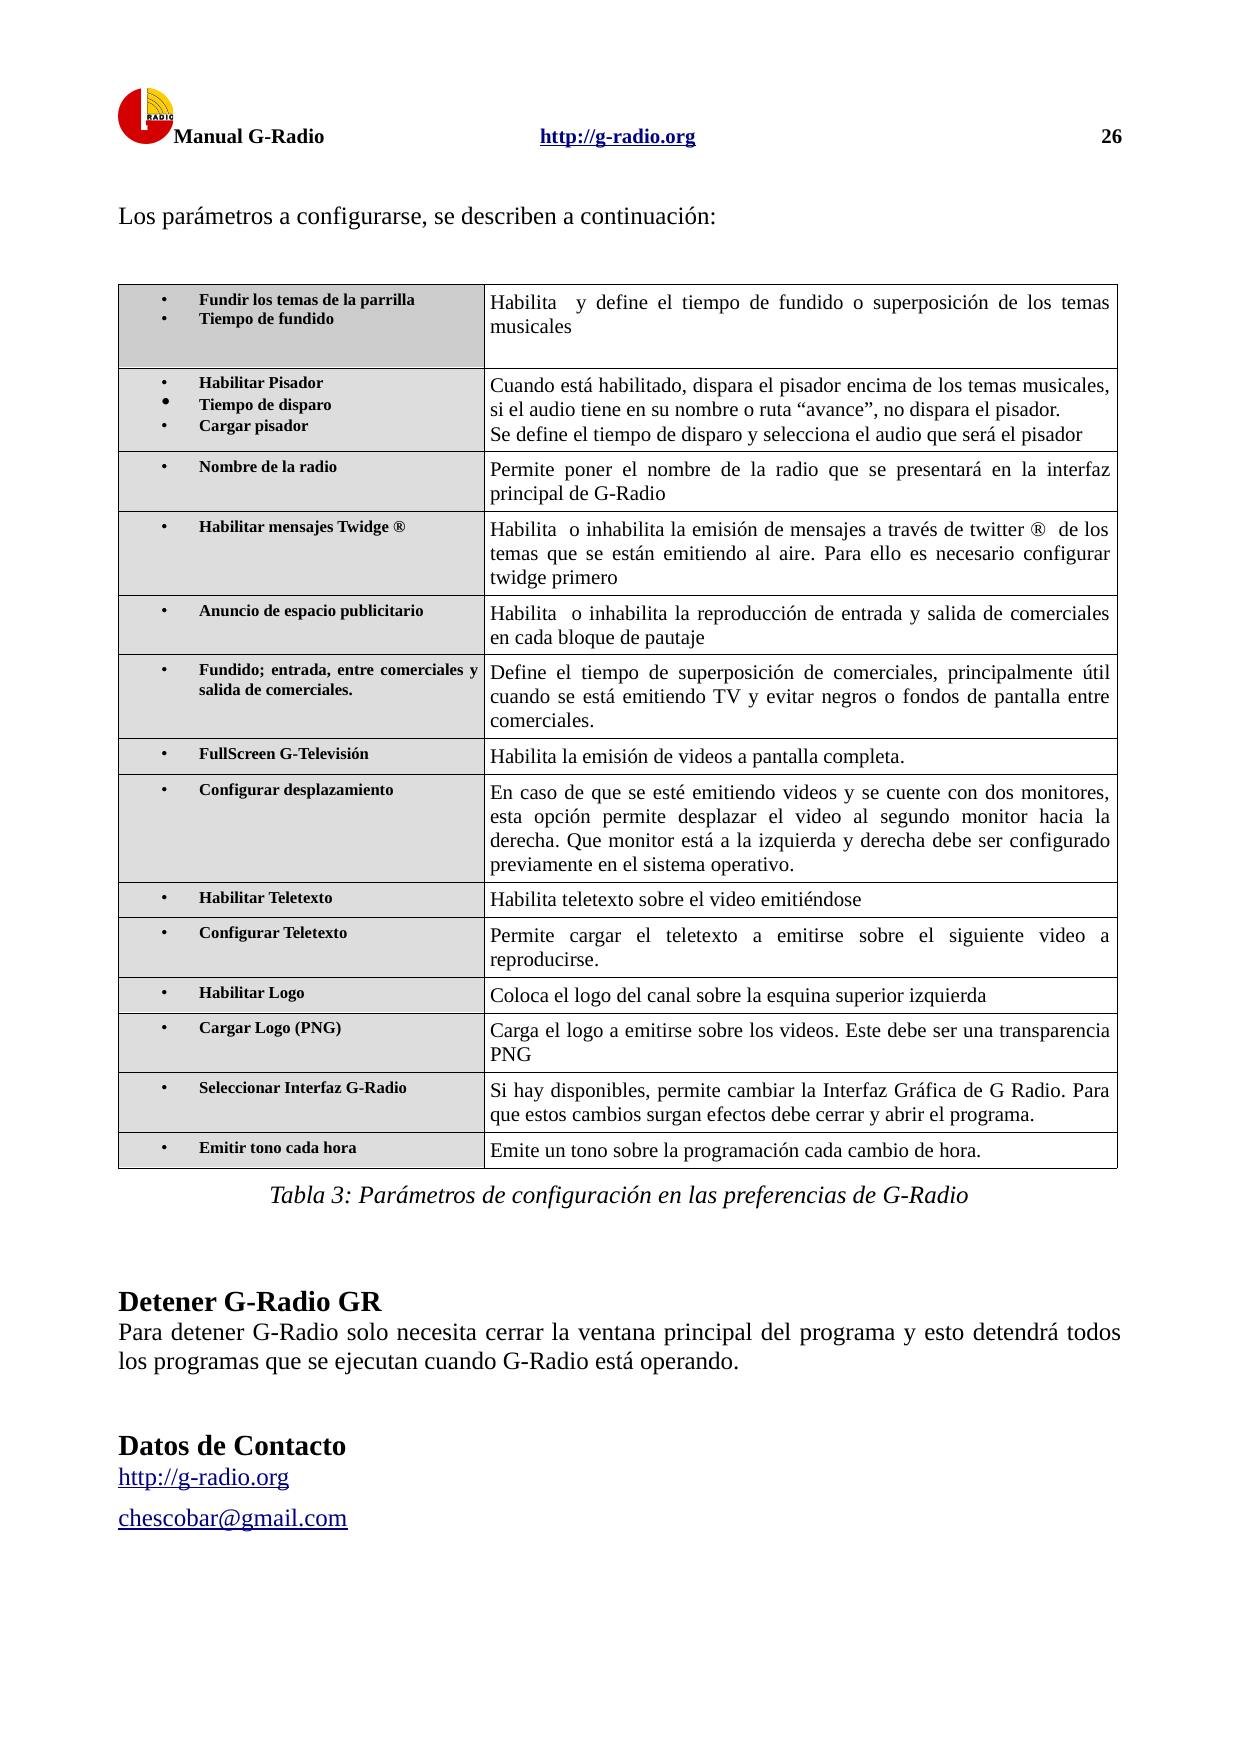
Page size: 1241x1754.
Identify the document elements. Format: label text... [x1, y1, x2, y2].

text http://g-radio.org [118, 1462, 1122, 1491]
table_cell Cargar Logo (PNG) [119, 1014, 484, 1072]
table_cell Configurar Teletexto [119, 918, 484, 977]
subtitle Detener G-Radio GR [118, 1284, 1122, 1317]
table_cell Fundido; entrada, entre comerciales y salida de comerciales. [119, 655, 484, 738]
table_cell Define el tiempo de superposición de comerciales, principalmente útil cuando se está emitiendo TV y evitar negros o fondos de pantalla entre comerciales. [485, 655, 1117, 738]
table_cell Habilita o inhabilita la reproducción de entrada y salida de comerciales en cada bloque de pautaje [485, 596, 1117, 654]
table_cell Seleccionar Interfaz G-Radio [119, 1073, 484, 1132]
table_cell Emitir tono cada hora [119, 1133, 484, 1167]
table_cell Si hay disponibles, permite cambiar la Interfaz Gráfica de G Radio. Para que estos cambios surgan efectos debe cerrar y abrir el programa. [485, 1073, 1117, 1132]
table_header Habilita y define el tiempo de fundido o superposición de los temas musicales [485, 285, 1117, 367]
table_cell Permite poner el nombre de la radio que se presentará en la interfaz principal de G-Radio [485, 452, 1117, 511]
text Para detener G-Radio solo necesita cerrar la ventana principal del programa y esto detendrá todos los programas que se ejecutan cuando G-Radio está operando. [118, 1317, 1122, 1375]
table_cell Habilitar mensajes Twidge ® [119, 512, 484, 595]
table_cell Nombre de la radio [119, 452, 484, 511]
text chescobar@gmail.com [118, 1503, 1122, 1532]
table_cell Permite cargar el teletexto a emitirse sobre el siguiente video a reproducirse. [485, 918, 1117, 977]
table_header Fundir los temas de la parrilla Tiempo de fundido [119, 285, 484, 367]
table_cell Habilita la emisión de videos a pantalla completa. [485, 739, 1117, 774]
table_cell Emite un tono sobre la programación cada cambio de hora. [485, 1133, 1117, 1167]
text Los parámetros a configurarse, se describen a continuación: [118, 201, 1122, 230]
picture [118, 88, 174, 144]
table_cell Coloca el logo del canal sobre la esquina superior izquierda [485, 978, 1117, 1012]
table_cell Habilitar Teletexto [119, 883, 484, 917]
table_cell Habilita teletexto sobre el video emitiéndose [485, 883, 1117, 917]
table_cell Habilita o inhabilita la emisión de mensajes a través de twitter ® de los temas que se están emitiendo al aire. Para ello es necesario configurar twidge primero [485, 512, 1117, 595]
subtitle Datos de Contacto [118, 1428, 1122, 1462]
table_cell FullScreen G-Televisión [119, 739, 484, 774]
table_cell En caso de que se esté emitiendo videos y se cuente con dos monitores, esta opción permite desplazar el video al segundo monitor hacia la derecha. Que monitor está a la izquierda y derecha debe ser configurado previamente en el sistema operativo. [485, 775, 1117, 882]
text Tabla 3: Parámetros de configuración en las preferencias de G-Radio [118, 1180, 1122, 1209]
table_cell Anuncio de espacio publicitario [119, 596, 484, 654]
table_cell Habilitar Pisador Tiempo de disparo Cargar pisador [119, 369, 484, 451]
table_cell Habilitar Logo [119, 978, 484, 1012]
table_cell Cuando está habilitado, dispara el pisador encima de los temas musicales, si el audio tiene en su nombre o ruta “avance”, no dispara el pisador. Se define el tiempo de disparo y selecciona el audio que será el pisador [485, 369, 1117, 451]
table_cell Configurar desplazamiento [119, 775, 484, 882]
table_cell Carga el logo a emitirse sobre los videos. Este debe ser una transparencia PNG [485, 1014, 1117, 1072]
